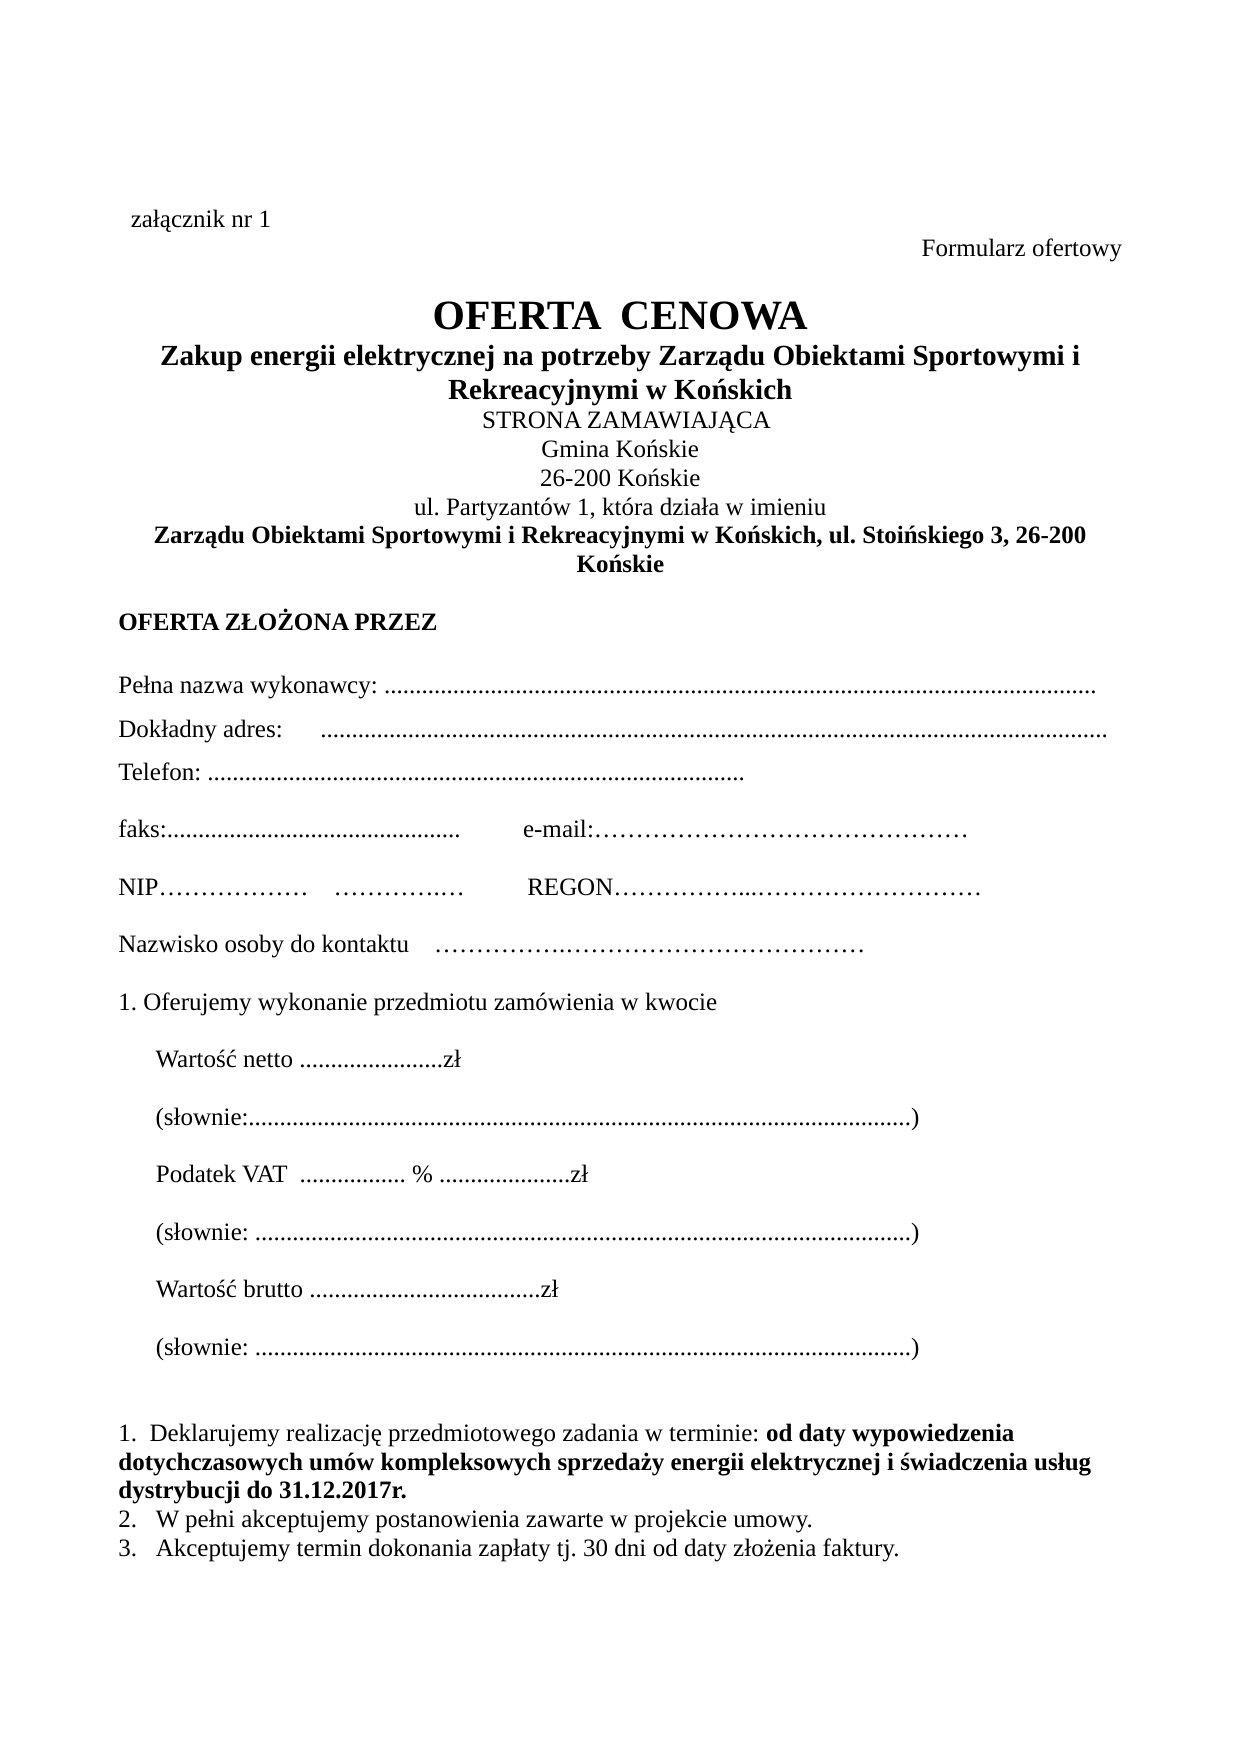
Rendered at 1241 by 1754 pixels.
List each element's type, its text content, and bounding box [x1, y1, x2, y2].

text Pełna nazwa wykonawcy: .................................................................................................................. [118, 671, 1122, 699]
text 26-200 Końskie [118, 463, 1122, 492]
text Telefon: ...................................................................................... [118, 757, 1122, 786]
text Podatek VAT ................. % .....................zł [156, 1159, 1122, 1188]
text załącznik nr 1 [118, 204, 1122, 233]
text Wartość brutto .....................................zł [156, 1274, 1122, 1303]
text STRONA ZAMAWIAJĄCA [118, 406, 1122, 434]
text Zakup energii elektrycznej na potrzeby Zarządu Obiektami Sportowymi i Rekreacyjnymi w Końskich [118, 338, 1122, 406]
list W pełni akceptujemy postanowienia zawarte w projekcie umowy. [118, 1504, 1122, 1533]
text Gmina Końskie [118, 434, 1122, 463]
text faks:............................................... e-mail:……………………………………… [118, 814, 1122, 843]
text Nazwisko osoby do kontaktu …………….……………………………… [118, 929, 1122, 958]
text ul. Partyzantów 1, która działa w imieniu [118, 492, 1122, 521]
text 1. Deklarujemy realizację przedmiotowego zadania w terminie: od daty wypowiedzenia dotychczasowych umów kompleksowych sprzedaży energii elektrycznej i świadczenia usług dystrybucji do 31.12.2017r. [118, 1418, 1122, 1504]
text 1. Oferujemy wykonanie przedmiotu zamówienia w kwocie [118, 987, 1122, 1016]
text NIP……………… ………….… REGON……………...……………………… [118, 872, 1122, 901]
text (słownie:..........................................................................................................) [155, 1102, 1122, 1131]
text (słownie: .........................................................................................................) [156, 1217, 1122, 1246]
text OFERTA ZŁOŻONA PRZEZ [118, 607, 1122, 636]
list Akceptujemy termin dokonania zapłaty tj. 30 dni od daty złożenia faktury. [118, 1533, 1122, 1562]
text Wartość netto .......................zł [155, 1044, 1122, 1073]
text Zarządu Obiektami Sportowymi i Rekreacyjnymi w Końskich, ul. Stoińskiego 3, 26-200 Końskie [118, 521, 1122, 578]
text (słownie: .........................................................................................................) [118, 1332, 1122, 1361]
text Formularz ofertowy [118, 233, 1122, 262]
text Dokładny adres: .............................................................................................................................. [118, 714, 1122, 742]
text OFERTA CENOWA [118, 291, 1122, 338]
